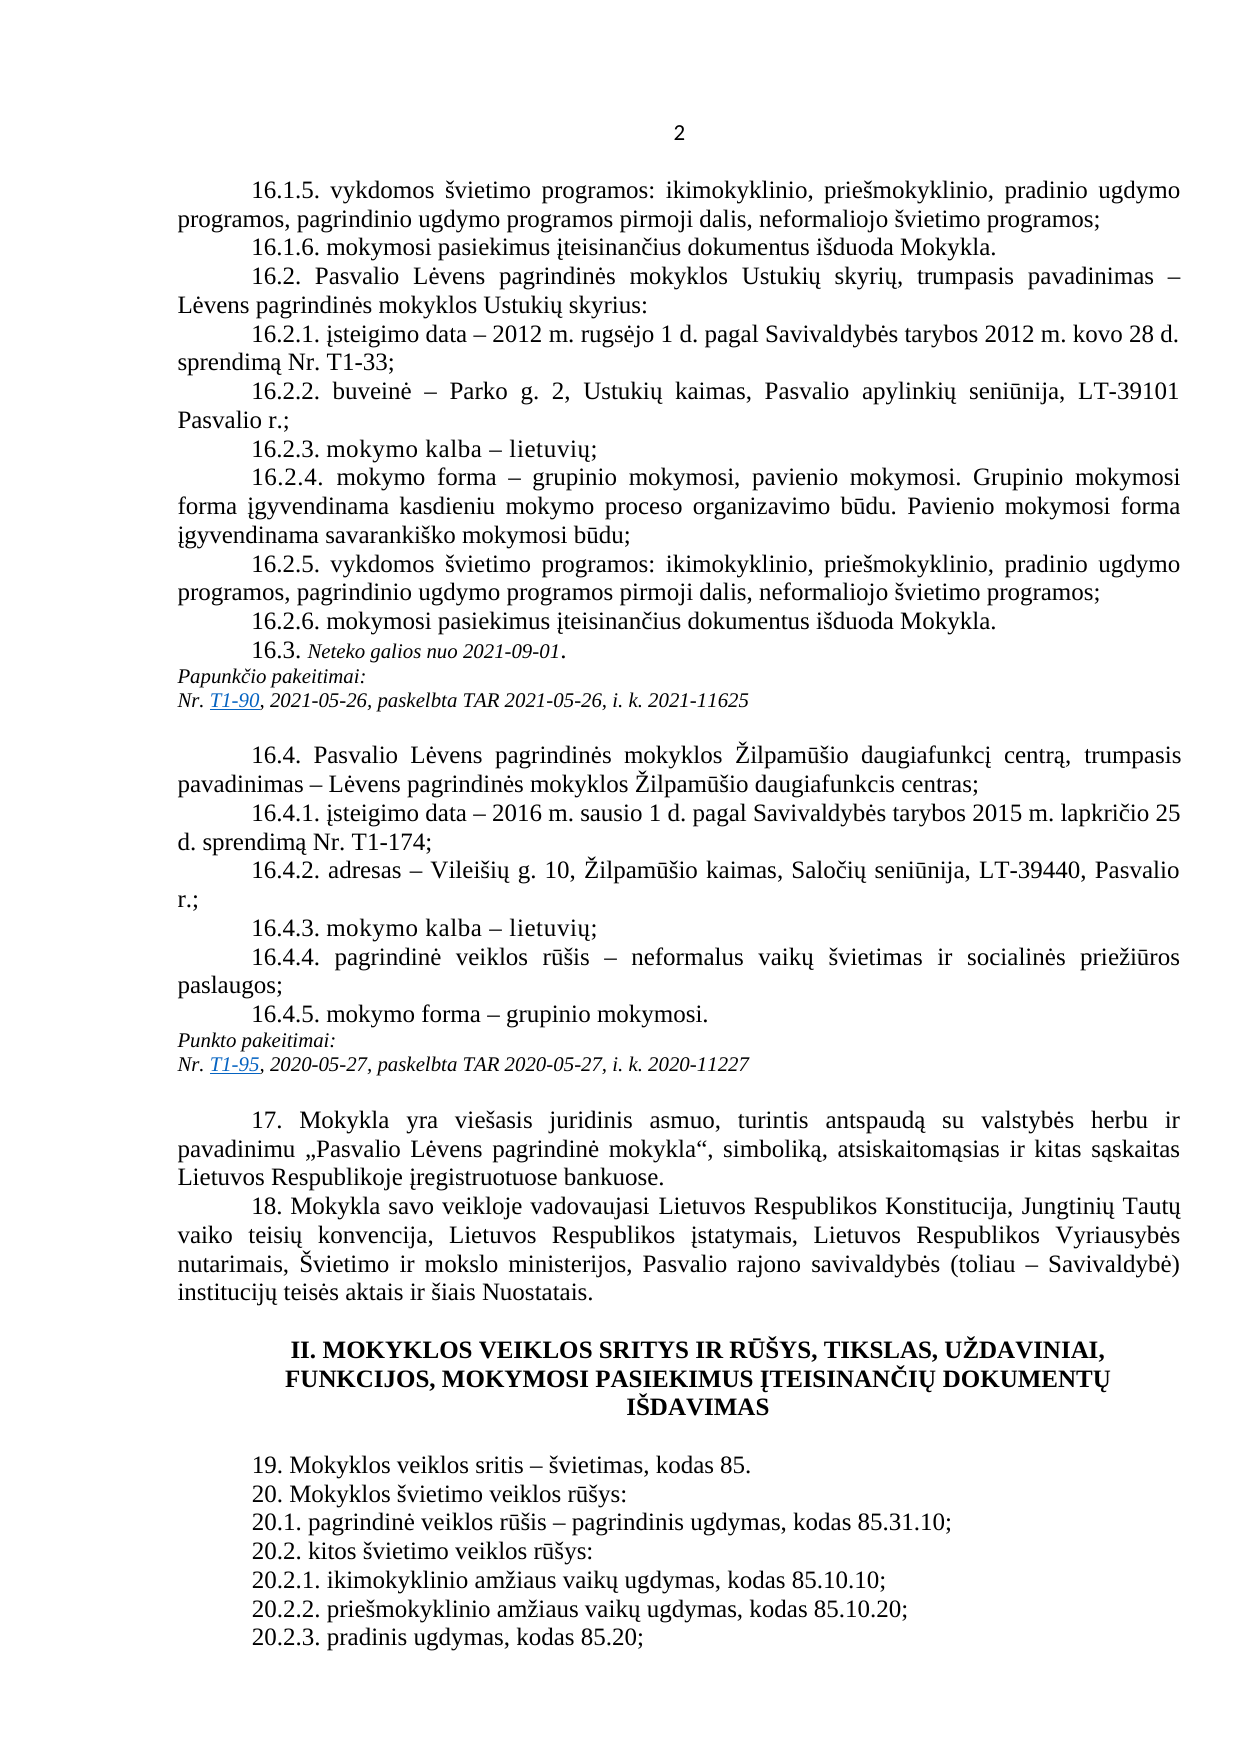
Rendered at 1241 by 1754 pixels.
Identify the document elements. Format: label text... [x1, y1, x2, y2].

text 16.4.2. adresas – Vileišių g. 10, Žilpamūšio kaimas, Saločių seniūnija, LT-39440, Pasvalio r.; [177, 856, 1181, 913]
text 16.1.5. vykdomos švietimo programos: ikimokyklinio, priešmokyklinio, pradinio ugdymo programos, pagrindinio ugdymo programos pirmoji dalis, neformaliojo švietimo programos; [177, 175, 1181, 232]
text 16.4. Pasvalio Lėvens pagrindinės mokyklos Žilpamūšio daugiafunkcį centrą, trumpasis pavadinimas – Lėvens pagrindinės mokyklos Žilpamūšio daugiafunkcis centras; [177, 741, 1181, 798]
text 16.2.5. vykdomos švietimo programos: ikimokyklinio, priešmokyklinio, pradinio ugdymo programos, pagrindinio ugdymo programos pirmoji dalis, neformaliojo švietimo programos; [177, 549, 1181, 606]
text 16.4.1. įsteigimo data – 2016 m. sausio 1 d. pagal Savivaldybės tarybos 2015 m. lapkričio 25 d. sprendimą Nr. T1-174; [177, 798, 1181, 856]
text 16.2.4. mokymo forma – grupinio mokymosi, pavienio mokymosi. Grupinio mokymosi forma įgyvendinama kasdieniu mokymo proceso organizavimo būdu. Pavienio mokymosi forma įgyvendinama savarankiško mokymosi būdu; [177, 462, 1181, 549]
text Nr. T1-95, 2020-05-27, paskelbta TAR 2020-05-27, i. k. 2020-11227 [177, 1052, 1181, 1076]
text 16.2.3. mokymo kalba – lietuvių; [177, 434, 1181, 462]
text 20.2.1. ikimokyklinio amžiaus vaikų ugdymas, kodas 85.10.10; [177, 1565, 1181, 1594]
text 20. Mokyklos švietimo veiklos rūšys: [177, 1479, 1181, 1507]
text 16.3. Neteko galios nuo 2021-09-01. [177, 635, 1181, 664]
text II. MOKYKLOS VEIKLOS SRITYS IR RŪŠYS, TIKSLAS, UŽDAVINIAI, FUNKCIJOS, MOKYMOSI PASIEKIMUS ĮTEISINANČIŲ DOKUMENTŲ IŠDAVIMAS [214, 1335, 1181, 1421]
text 20.2. kitos švietimo veiklos rūšys: [177, 1536, 1181, 1565]
text Papunkčio pakeitimai: [177, 664, 1181, 688]
text 16.4.3. mokymo kalba – lietuvių; [177, 913, 1181, 942]
text 16.1.6. mokymosi pasiekimus įteisinančius dokumentus išduoda Mokykla. [177, 232, 1181, 261]
text Punkto pakeitimai: [177, 1028, 1181, 1052]
text 20.2.2. priešmokyklinio amžiaus vaikų ugdymas, kodas 85.10.20; [177, 1594, 1181, 1622]
text 17. Mokykla yra viešasis juridinis asmuo, turintis antspaudą su valstybės herbu ir pavadinimu „Pasvalio Lėvens pagrindinė mokykla“, simboliką, atsiskaitomąsias ir kitas sąskaitas Lietuvos Respublikoje įregistruotuose bankuose. [177, 1105, 1181, 1191]
text 16.2.1. įsteigimo data – 2012 m. rugsėjo 1 d. pagal Savivaldybės tarybos 2012 m. kovo 28 d. sprendimą Nr. T1-33; [177, 319, 1181, 376]
text 20.1. pagrindinė veiklos rūšis – pagrindinis ugdymas, kodas 85.31.10; [177, 1507, 1181, 1536]
text 16.2.2. buveinė – Parko g. 2, Ustukių kaimas, Pasvalio apylinkių seniūnija, LT-39101 Pasvalio r.; [177, 376, 1181, 434]
text 18. Mokykla savo veikloje vadovaujasi Lietuvos Respublikos Konstitucija, Jungtinių Tautų vaiko teisių konvencija, Lietuvos Respublikos įstatymais, Lietuvos Respublikos Vyriausybės nutarimais, Švietimo ir mokslo ministerijos, Pasvalio rajono savivaldybės (toliau – Savivaldybė) institucijų teisės aktais ir šiais Nuostatais. [177, 1191, 1181, 1306]
text 16.2.6. mokymosi pasiekimus įteisinančius dokumentus išduoda Mokykla. [177, 606, 1181, 635]
text 16.2. Pasvalio Lėvens pagrindinės mokyklos Ustukių skyrių, trumpasis pavadinimas – Lėvens pagrindinės mokyklos Ustukių skyrius: [177, 261, 1181, 319]
text 19. Mokyklos veiklos sritis – švietimas, kodas 85. [177, 1450, 1181, 1479]
text Nr. T1-90, 2021-05-26, paskelbta TAR 2021-05-26, i. k. 2021-11625 [177, 688, 1181, 712]
text 16.4.4. pagrindinė veiklos rūšis – neformalus vaikų švietimas ir socialinės priežiūros paslaugos; [177, 942, 1181, 999]
text 20.2.3. pradinis ugdymas, kodas 85.20; [177, 1622, 1181, 1651]
text 16.4.5. mokymo forma – grupinio mokymosi. [177, 999, 1181, 1028]
